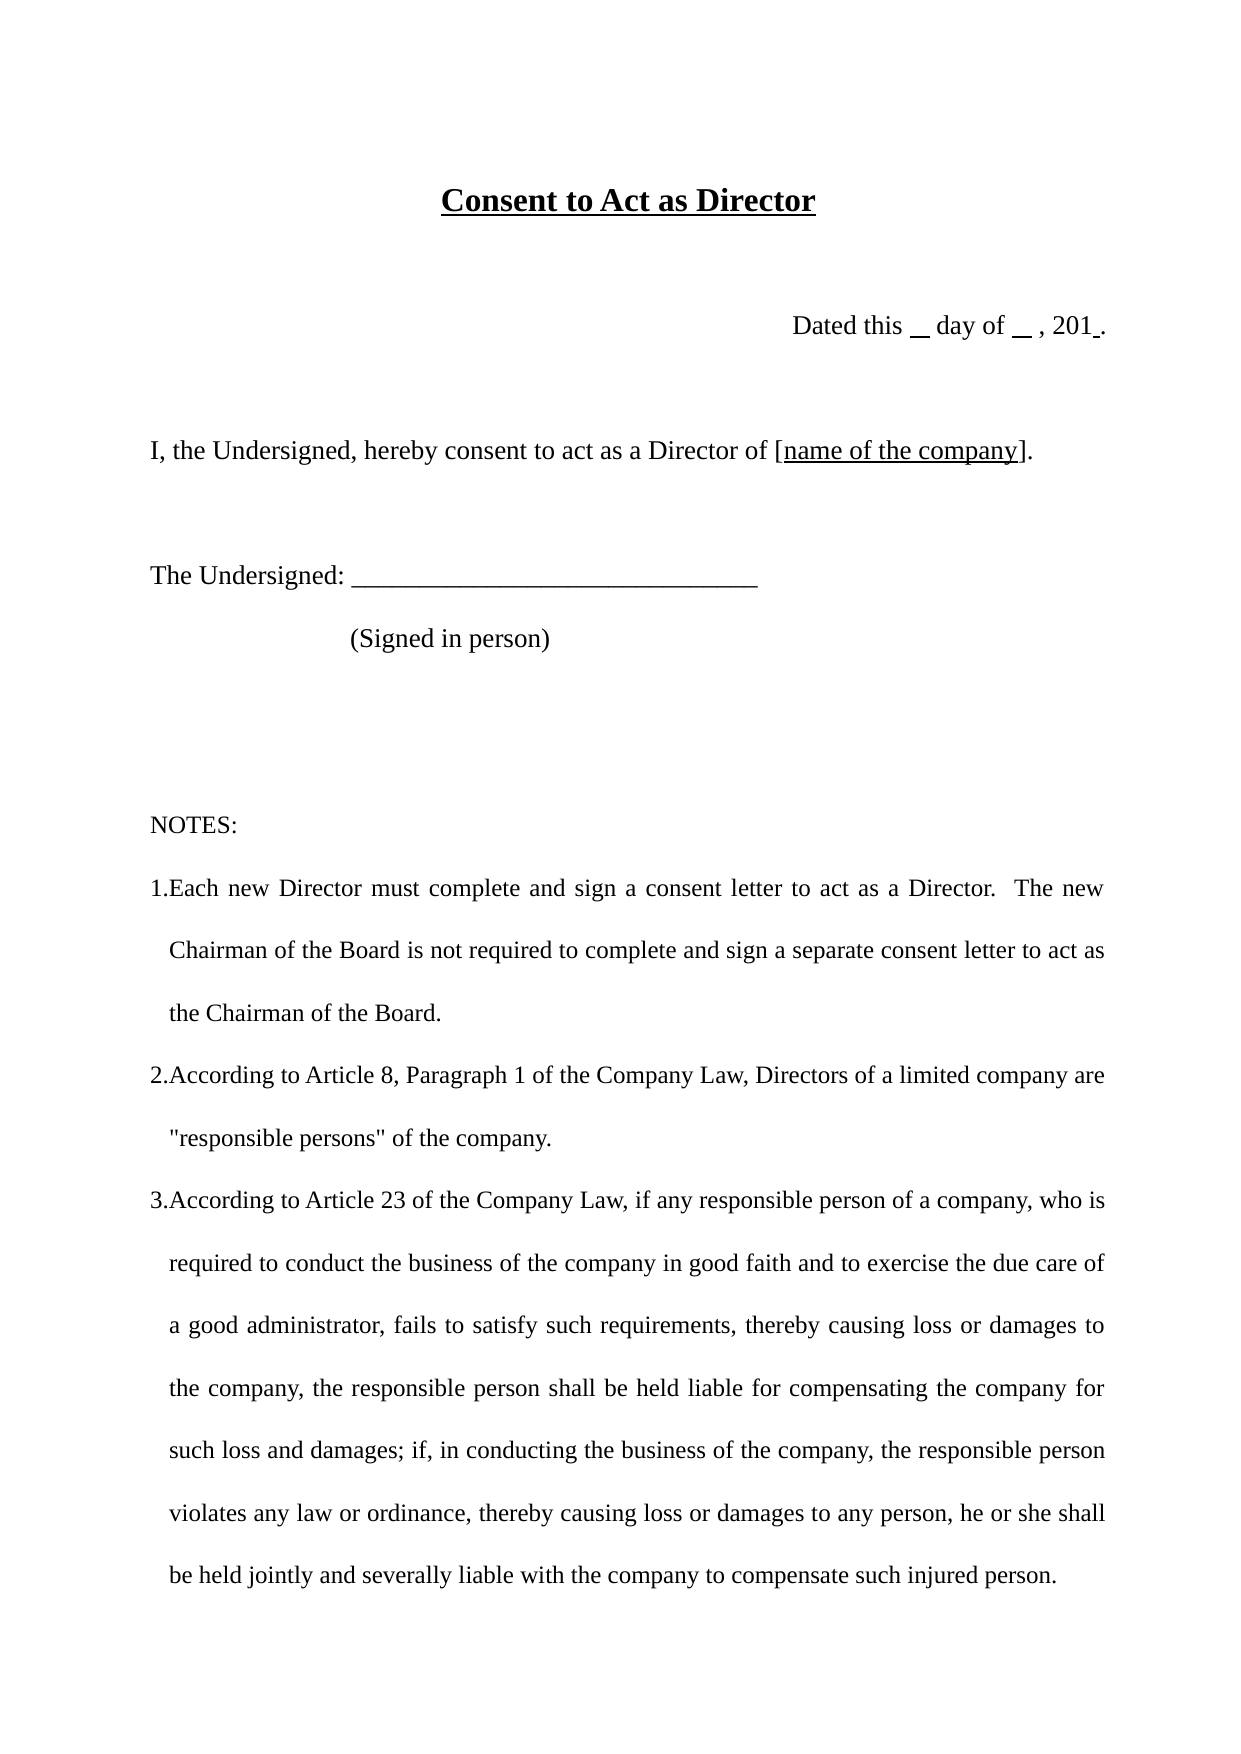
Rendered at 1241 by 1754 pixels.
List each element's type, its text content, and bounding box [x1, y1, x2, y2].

text Dated this day of , 201 . [150, 283, 1106, 346]
text The Undersigned: ______________________________ [150, 533, 1106, 596]
text Consent to Act as Director [150, 158, 1106, 221]
text 2.According to Article 8, Paragraph 1 of the Company Law, Directors of a limited company are "responsible persons" of the company. [150, 1033, 1106, 1158]
text NOTES: [150, 783, 1106, 846]
text 3.According to Article 23 of the Company Law, if any responsible person of a company, who is required to conduct the business of the company in good faith and to exercise the due care of a good administrator, fails to satisfy such requirements, thereby causing loss or damages to the company, the responsible person shall be held liable for compensating the company for such loss and damages; if, in conducting the business of the company, the responsible person violates any law or ordinance, thereby causing loss or damages to any person, he or she shall be held jointly and severally liable with the company to compensate such injured person. [150, 1158, 1106, 1596]
text 1.Each new Director must complete and sign a consent letter to act as a Director. The new Chairman of the Board is not required to complete and sign a separate consent letter to act as the Chairman of the Board. [150, 846, 1106, 1033]
text I, the Undersigned, hereby consent to act as a Director of [name of the company]. [150, 408, 1106, 471]
text (Signed in person) [150, 596, 1106, 658]
